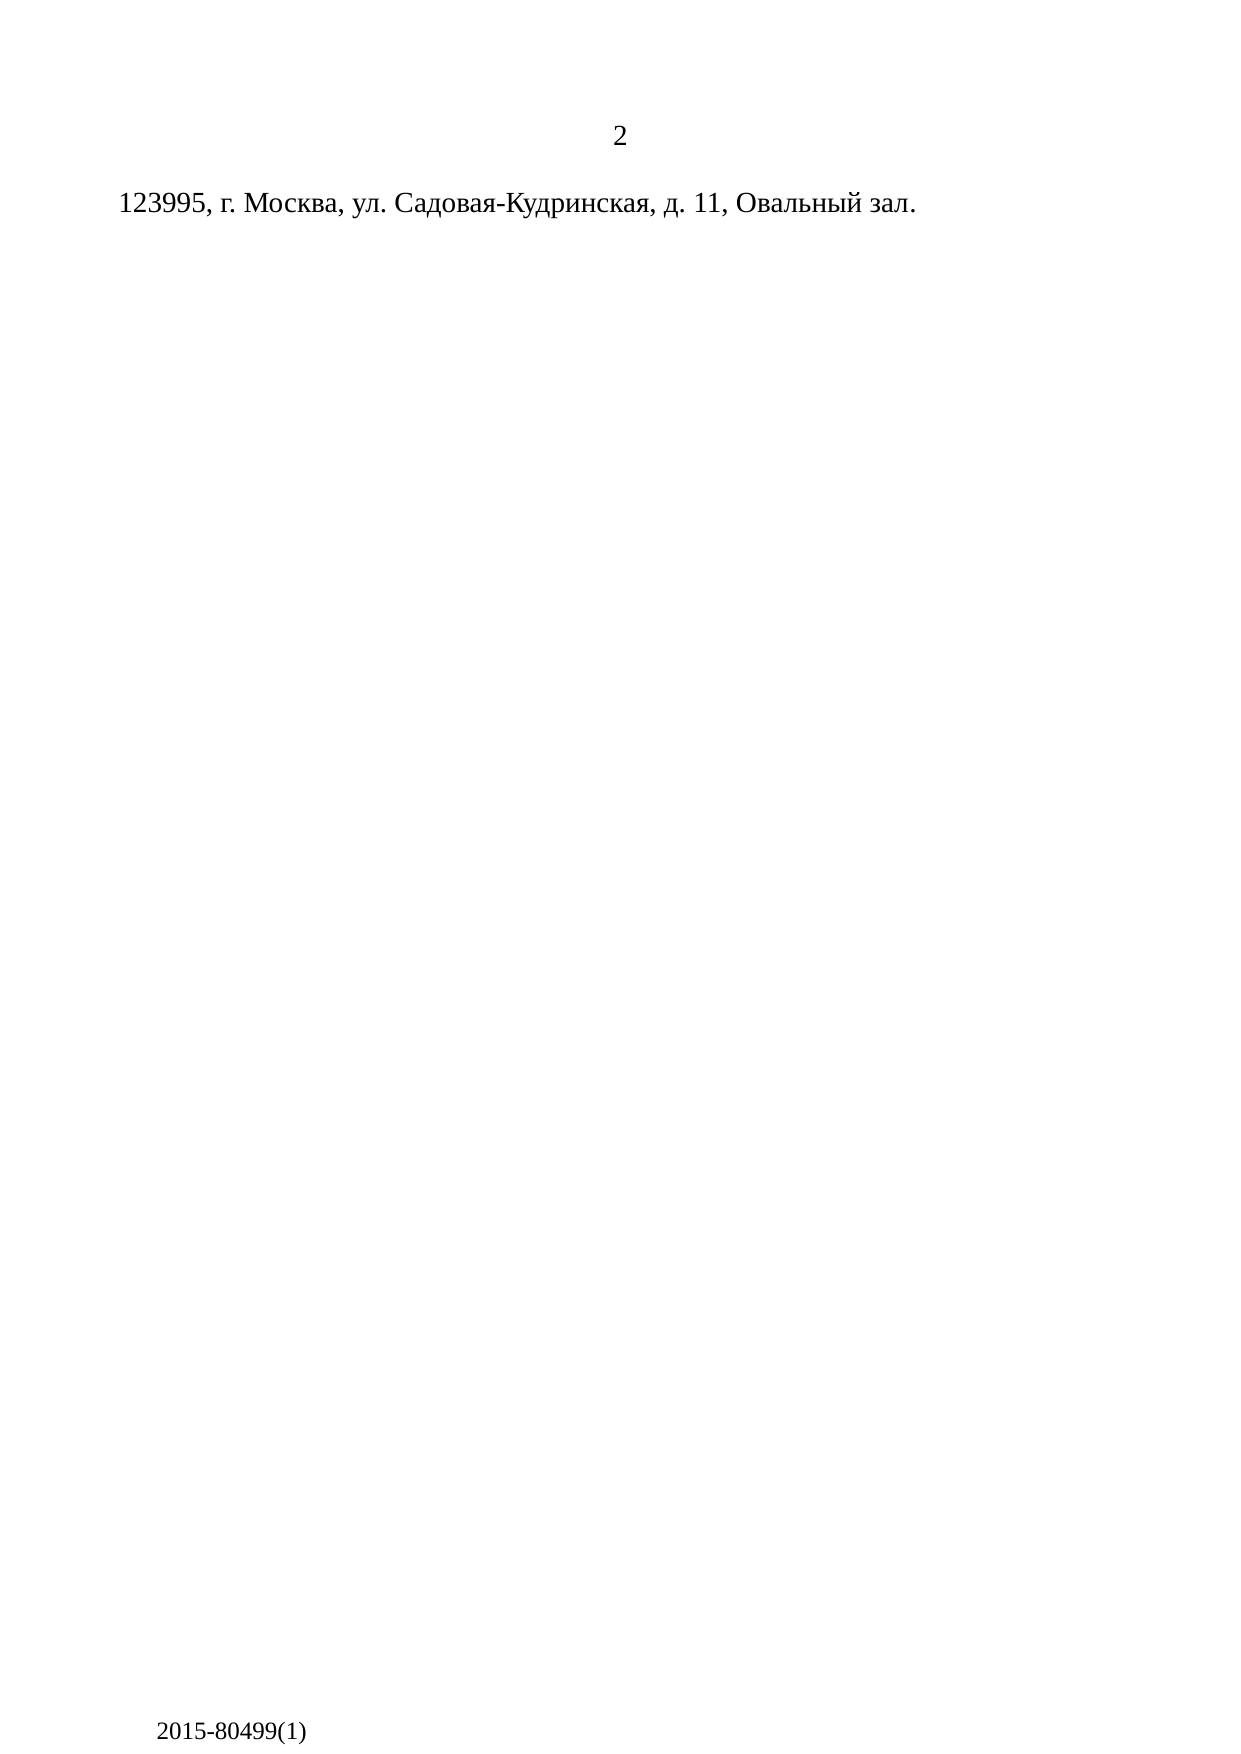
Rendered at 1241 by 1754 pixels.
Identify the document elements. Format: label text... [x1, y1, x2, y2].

text 123995, г. Москва, ул. Садовая-Кудринская, д. 11, Овальный зал. [118, 181, 1122, 219]
